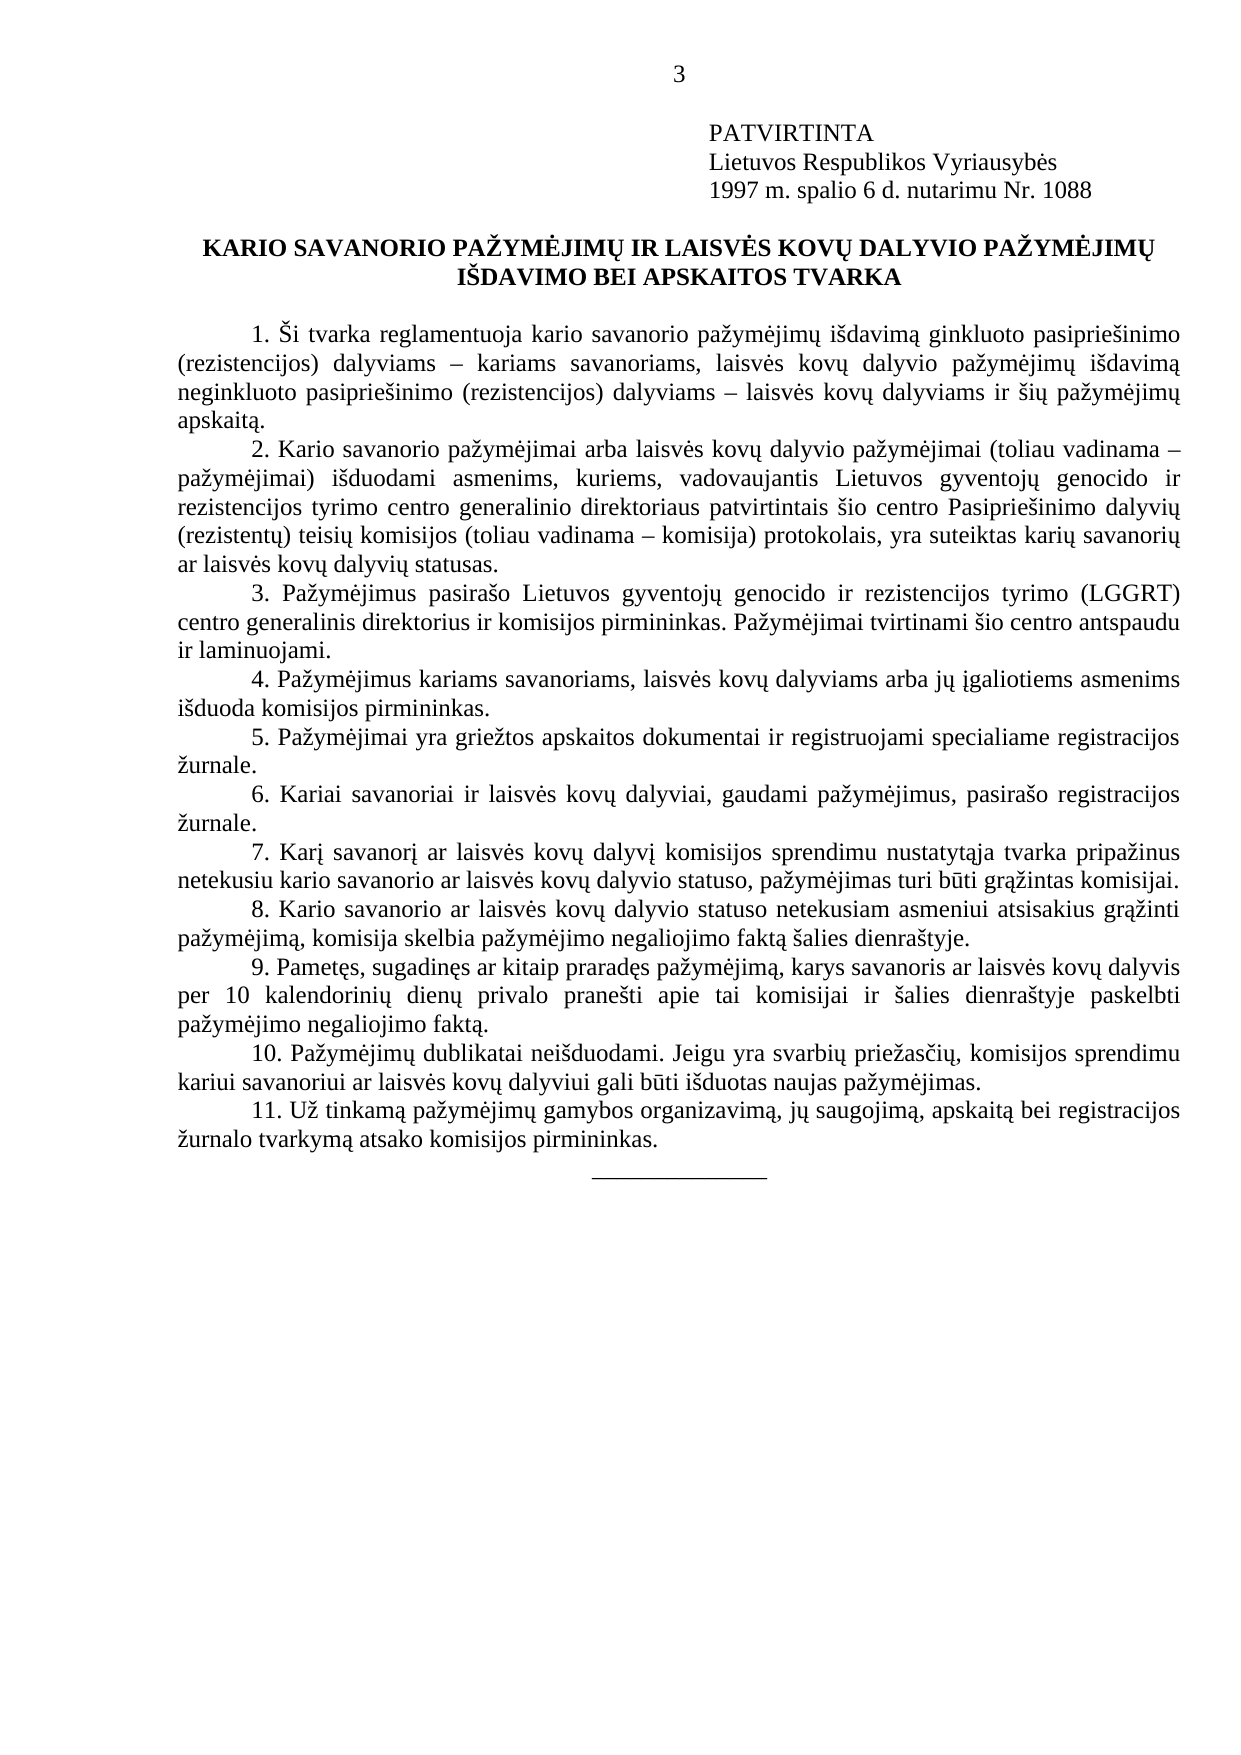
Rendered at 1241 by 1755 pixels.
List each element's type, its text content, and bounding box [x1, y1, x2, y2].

text PATVIRTINTA [177, 118, 1181, 147]
text 5. Pažymėjimai yra griežtos apskaitos dokumentai ir registruojami specialiame registracijos žurnale. [177, 722, 1181, 779]
text 9. Pametęs, sugadinęs ar kitaip praradęs pažymėjimą, karys savanoris ar laisvės kovų dalyvis per 10 kalendorinių dienų privalo pranešti apie tai komisijai ir šalies dienraštyje paskelbti pažymėjimo negaliojimo faktą. [177, 952, 1181, 1038]
text Lietuvos Respublikos Vyriausybės [177, 147, 1181, 176]
text 4. Pažymėjimus kariams savanoriams, laisvės kovų dalyviams arba jų įgaliotiems asmenims išduoda komisijos pirmininkas. [177, 664, 1181, 722]
text 1997 m. spalio 6 d. nutarimu Nr. 1088 [177, 176, 1181, 204]
text 2. Kario savanorio pažymėjimai arba laisvės kovų dalyvio pažymėjimai (toliau vadinama – pažymėjimai) išduodami asmenims, kuriems, vadovaujantis Lietuvos gyventojų genocido ir rezistencijos tyrimo centro generalinio direktoriaus patvirtintais šio centro Pasipriešinimo dalyvių (rezistentų) teisių komisijos (toliau vadinama – komisija) protokolais, yra suteiktas karių savanorių ar laisvės kovų dalyvių statusas. [177, 434, 1181, 578]
text 10. Pažymėjimų dublikatai neišduodami. Jeigu yra svarbių priežasčių, komisijos sprendimu kariui savanoriui ar laisvės kovų dalyviui gali būti išduotas naujas pažymėjimas. [177, 1038, 1181, 1096]
text 11. Už tinkamą pažymėjimų gamybos organizavimą, jų saugojimą, apskaitą bei registracijos žurnalo tvarkymą atsako komisijos pirmininkas. [177, 1096, 1181, 1153]
text 8. Kario savanorio ar laisvės kovų dalyvio statuso netekusiam asmeniui atsisakius grąžinti pažymėjimą, komisija skelbia pažymėjimo negaliojimo faktą šalies dienraštyje. [177, 894, 1181, 952]
text ______________ [177, 1153, 1181, 1182]
text 7. Karį savanorį ar laisvės kovų dalyvį komisijos sprendimu nustatytąja tvarka pripažinus netekusiu kario savanorio ar laisvės kovų dalyvio statuso, pažymėjimas turi būti grąžintas komisijai. [177, 837, 1181, 894]
text 1. Ši tvarka reglamentuoja kario savanorio pažymėjimų išdavimą ginkluoto pasipriešinimo (rezistencijos) dalyviams – kariams savanoriams, laisvės kovų dalyvio pažymėjimų išdavimą neginkluoto pasipriešinimo (rezistencijos) dalyviams – laisvės kovų dalyviams ir šių pažymėjimų apskaitą. [177, 319, 1181, 434]
text 3. Pažymėjimus pasirašo Lietuvos gyventojų genocido ir rezistencijos tyrimo (LGGRT) centro generalinis direktorius ir komisijos pirmininkas. Pažymėjimai tvirtinami šio centro antspaudu ir laminuojami. [177, 578, 1181, 664]
text Kario savanorio pažymėjimų ir laisvės kovų dalyvio pažymėjimų išdavimo bei apskaitos tvarka [177, 233, 1181, 291]
text 6. Kariai savanoriai ir laisvės kovų dalyviai, gaudami pažymėjimus, pasirašo registracijos žurnale. [177, 779, 1181, 837]
